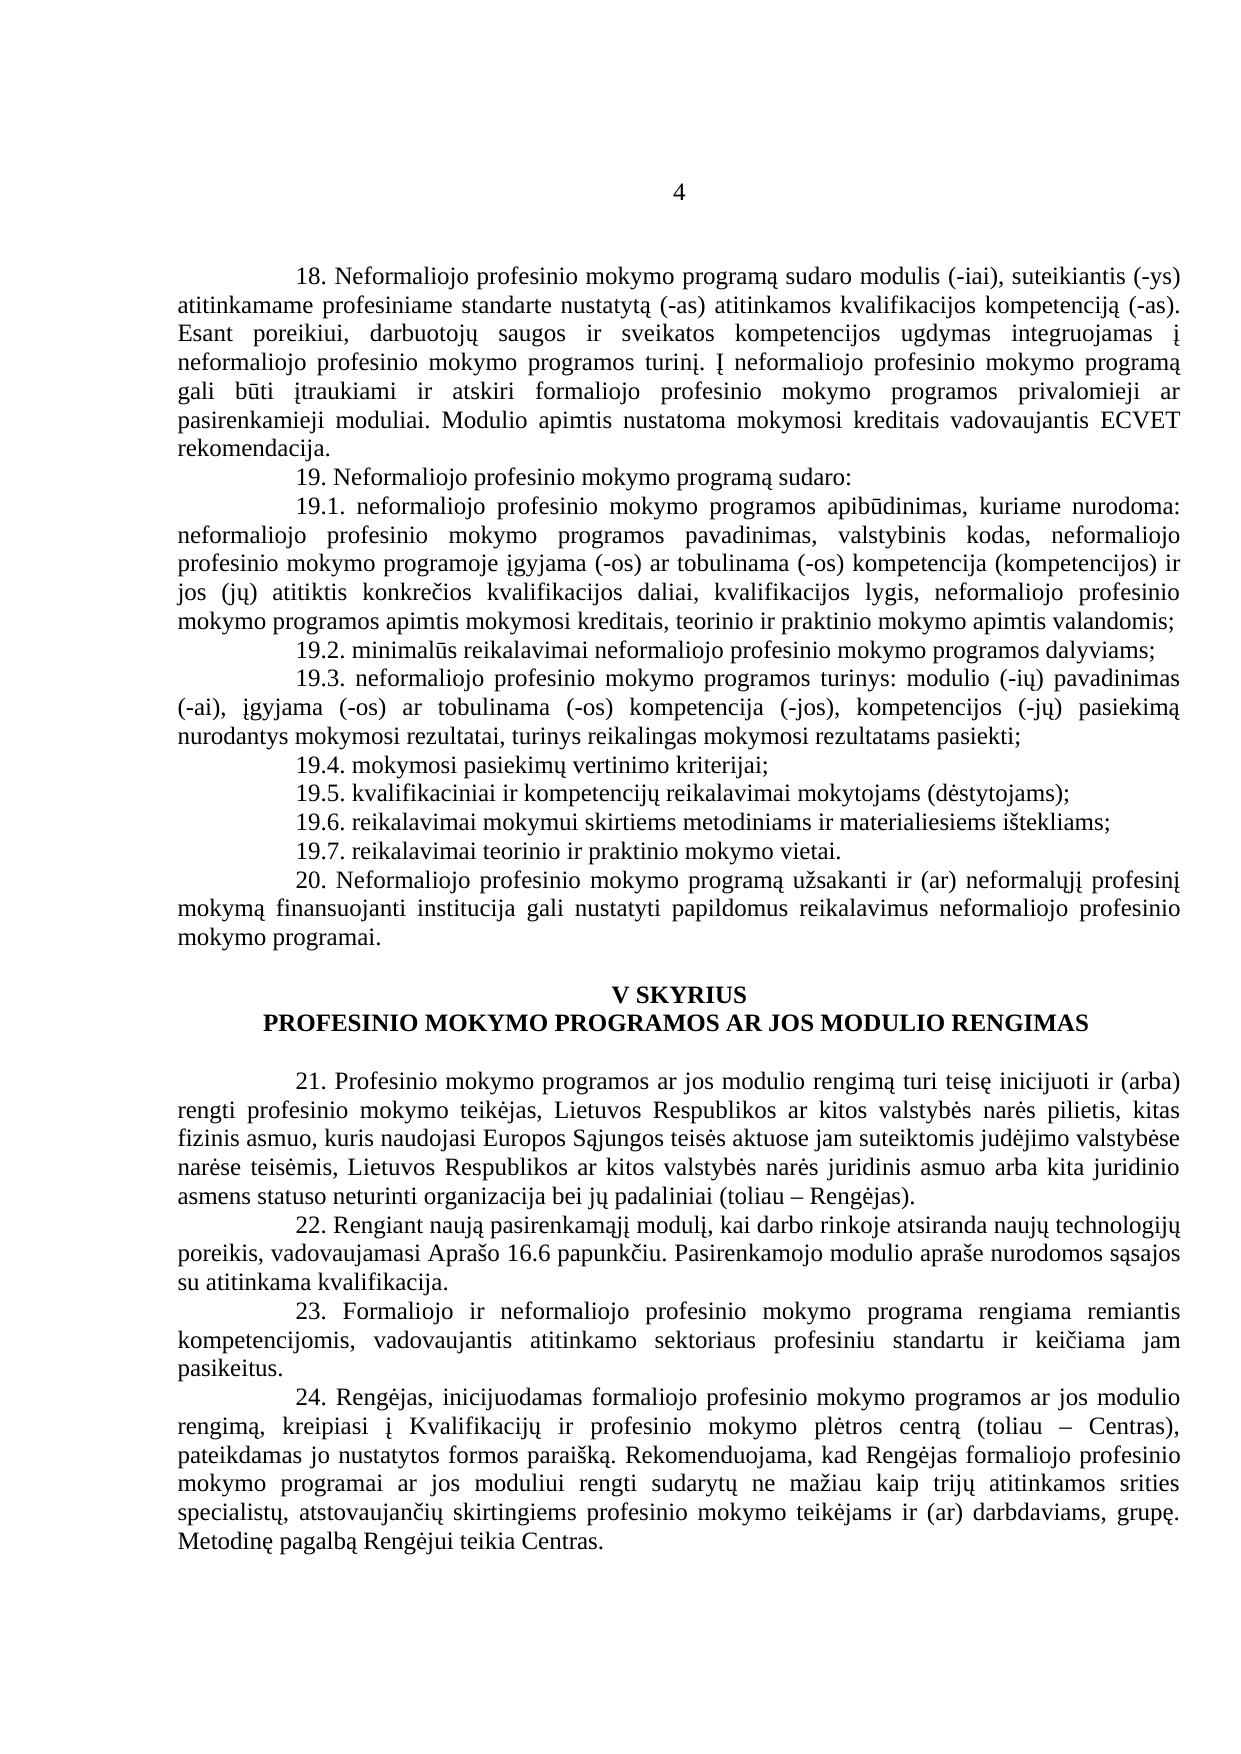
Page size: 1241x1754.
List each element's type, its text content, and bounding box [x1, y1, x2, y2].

text 22. Rengiant naują pasirenkamąjį modulį, kai darbo rinkoje atsiranda naujų technologijų poreikis, vadovaujamasi Aprašo 16.6 papunkčiu. Pasirenkamojo modulio apraše nurodomos sąsajos su atitinkama kvalifikacija. [177, 1210, 1181, 1296]
text 19.3. neformaliojo profesinio mokymo programos turinys: modulio (-ių) pavadinimas (-ai), įgyjama (-os) ar tobulinama (-os) kompetencija (-jos), kompetencijos (-jų) pasiekimą nurodantys mokymosi rezultatai, turinys reikalingas mokymosi rezultatams pasiekti; [177, 663, 1181, 750]
text 20. Neformaliojo profesinio mokymo programą užsakanti ir (ar) neformalųjį profesinį mokymą finansuojanti institucija gali nustatyti papildomus reikalavimus neformaliojo profesinio mokymo programai. [177, 865, 1181, 951]
text V skyrius [177, 980, 1181, 1008]
text 21. Profesinio mokymo programos ar jos modulio rengimą turi teisę inicijuoti ir (arba) rengti profesinio mokymo teikėjas, Lietuvos Respublikos ar kitos valstybės narės pilietis, kitas fizinis asmuo, kuris naudojasi Europos Sąjungos teisės aktuose jam suteiktomis judėjimo valstybėse narėse teisėmis, Lietuvos Respublikos ar kitos valstybės narės juridinis asmuo arba kita juridinio asmens statuso neturinti organizacija bei jų padaliniai (toliau – Rengėjas). [177, 1066, 1181, 1210]
text 19.1. neformaliojo profesinio mokymo programos apibūdinimas, kuriame nurodoma: neformaliojo profesinio mokymo programos pavadinimas, valstybinis kodas, neformaliojo profesinio mokymo programoje įgyjama (-os) ar tobulinama (-os) kompetencija (kompetencijos) ir jos (jų) atitiktis konkrečios kvalifikacijos daliai, kvalifikacijos lygis, neformaliojo profesinio mokymo programos apimtis mokymosi kreditais, teorinio ir praktinio mokymo apimtis valandomis; [177, 491, 1181, 635]
text 19.6. reikalavimai mokymui skirtiems metodiniams ir materialiesiems ištekliams; [177, 807, 1181, 836]
text 19.7. reikalavimai teorinio ir praktinio mokymo vietai. [177, 836, 1181, 865]
text 18. Neformaliojo profesinio mokymo programą sudaro modulis (-iai), suteikiantis (-ys) atitinkamame profesiniame standarte nustatytą (-as) atitinkamos kvalifikacijos kompetenciją (-as). Esant poreikiui, darbuotojų saugos ir sveikatos kompetencijos ugdymas integruojamas į neformaliojo profesinio mokymo programos turinį. Į neformaliojo profesinio mokymo programą gali būti įtraukiami ir atskiri formaliojo profesinio mokymo programos privalomieji ar pasirenkamieji moduliai. Modulio apimtis nustatoma mokymosi kreditais vadovaujantis ECVET rekomendacija. [177, 261, 1181, 462]
text 19.2. minimalūs reikalavimai neformaliojo profesinio mokymo programos dalyviams; [177, 635, 1181, 663]
text 19.5. kvalifikaciniai ir kompetencijų reikalavimai mokytojams (dėstytojams); [177, 778, 1181, 807]
text 19. Neformaliojo profesinio mokymo programą sudaro: [177, 462, 1181, 491]
text 23. Formaliojo ir neformaliojo profesinio mokymo programa rengiama remiantis kompetencijomis, vadovaujantis atitinkamo sektoriaus profesiniu standartu ir keičiama jam pasikeitus. [177, 1296, 1181, 1382]
text PROFESINIO MOKYMO PROGRAMOS Ar JOS modulio RENGIMAS [177, 1008, 1181, 1037]
text 24. Rengėjas, inicijuodamas formaliojo profesinio mokymo programos ar jos modulio rengimą, kreipiasi į Kvalifikacijų ir profesinio mokymo plėtros centrą (toliau – Centras), pateikdamas jo nustatytos formos paraišką. Rekomenduojama, kad Rengėjas formaliojo profesinio mokymo programai ar jos moduliui rengti sudarytų ne mažiau kaip trijų atitinkamos srities specialistų, atstovaujančių skirtingiems profesinio mokymo teikėjams ir (ar) darbdaviams, grupę. Metodinę pagalbą Rengėjui teikia Centras. [177, 1382, 1181, 1555]
text 19.4. mokymosi pasiekimų vertinimo kriterijai; [177, 750, 1181, 778]
